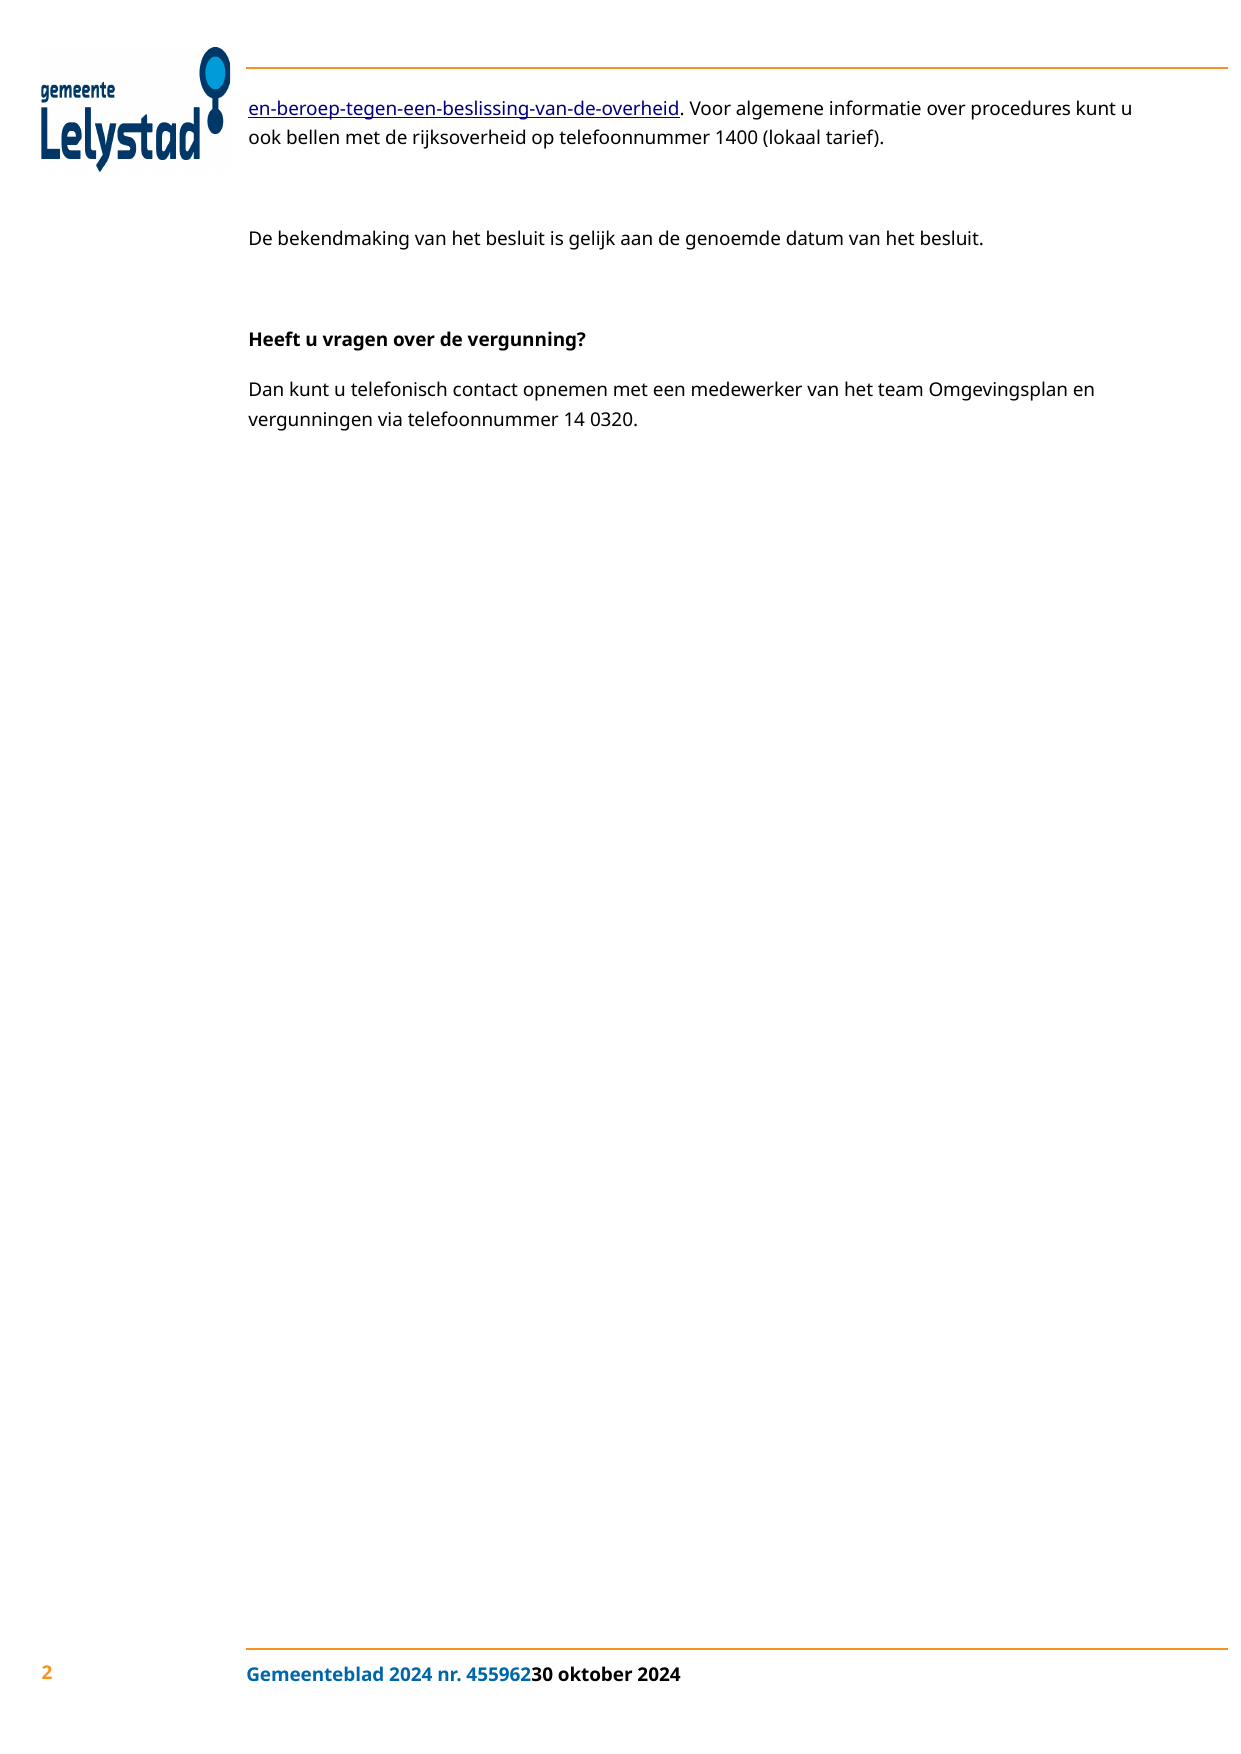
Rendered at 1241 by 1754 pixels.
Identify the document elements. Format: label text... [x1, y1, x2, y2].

text en-beroep-tegen-een-beslissing-van-de-overheid. Voor algemene informatie over procedures kunt u ook bellen met de rijksoverheid op telefoonnummer 1400 (lokaal tarief). [248, 95, 1152, 150]
text Heeft u vragen over de vergunning? [248, 326, 1152, 352]
text De bekendmaking van het besluit is gelijk aan de genoemde datum van het besluit. [248, 225, 1152, 251]
picture [41, 47, 231, 172]
text Dan kunt u telefonisch contact opnemen met een medewerker van het team Omgevingsplan en vergunningen via telefoonnummer 14 0320. [248, 376, 1152, 432]
